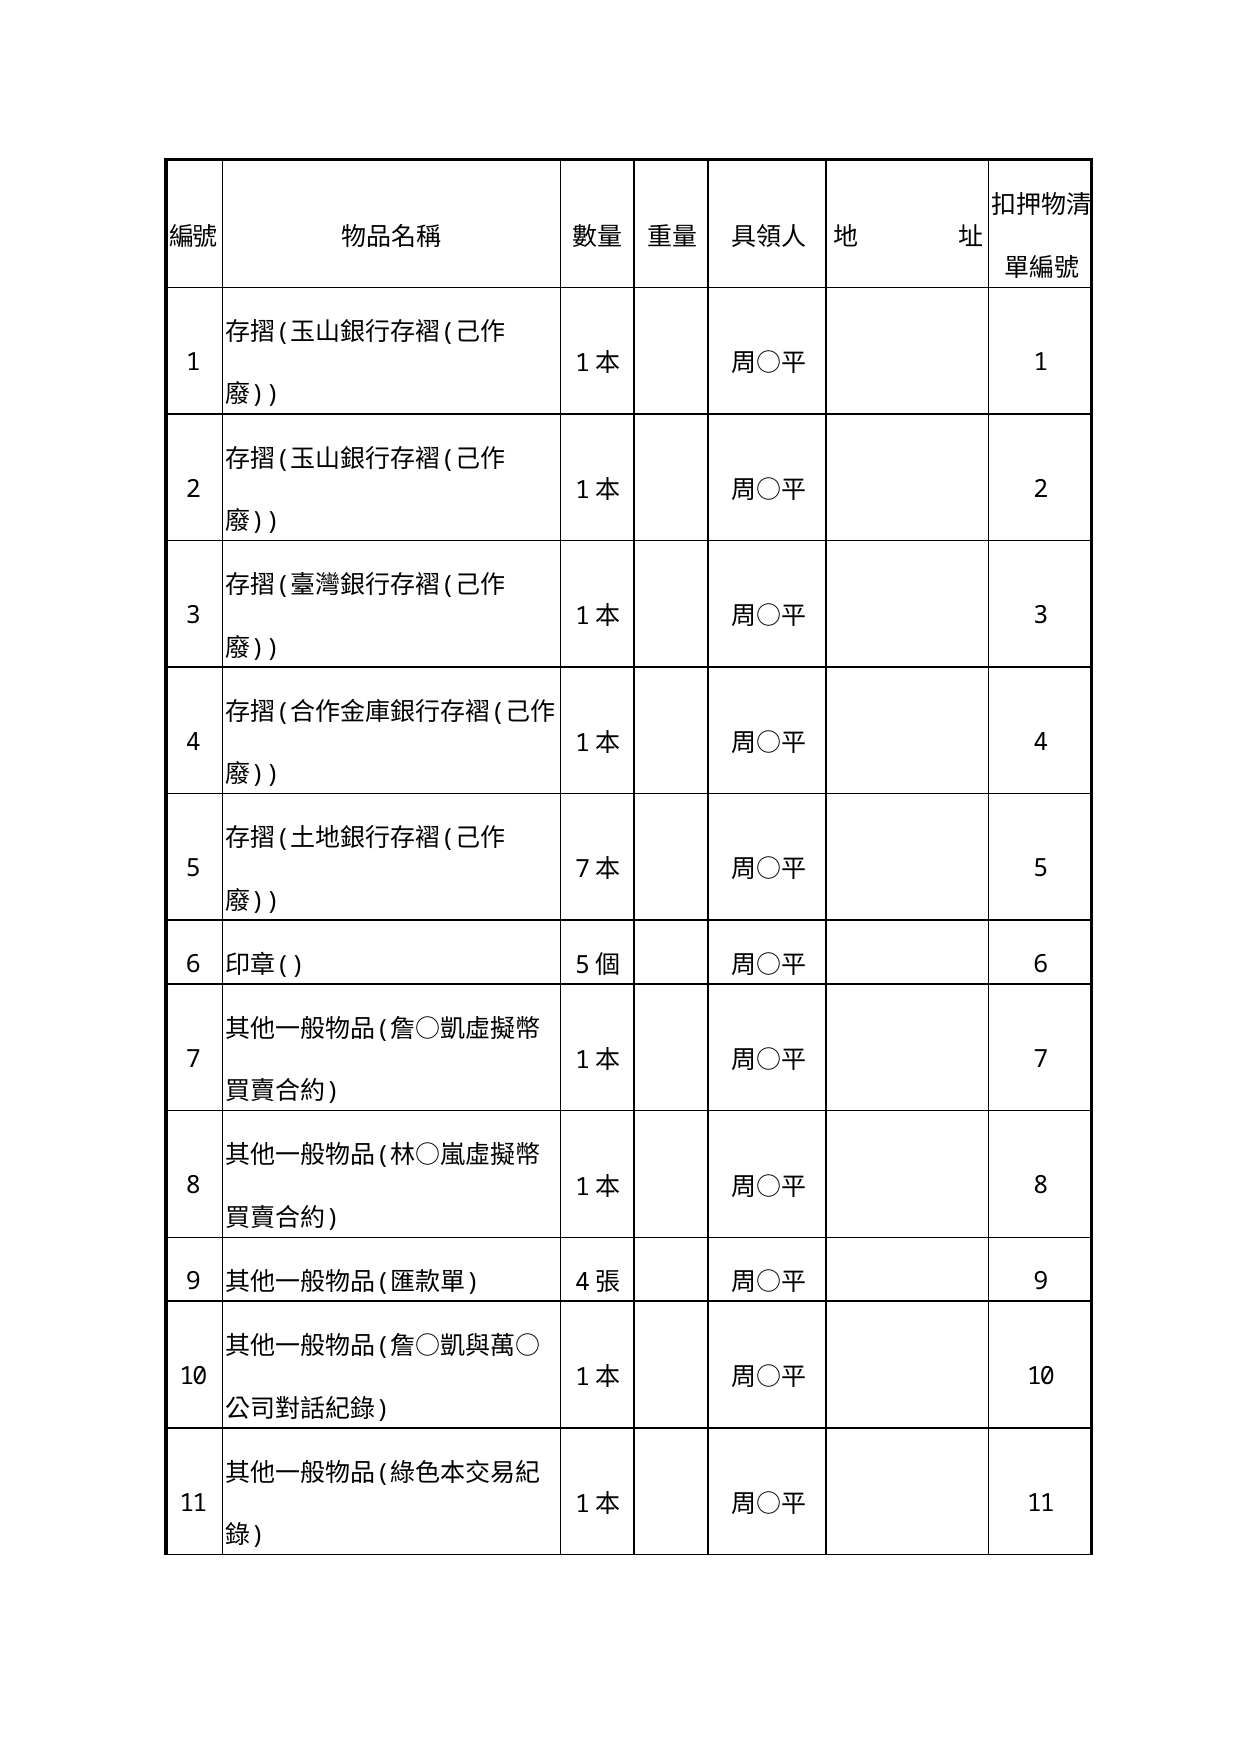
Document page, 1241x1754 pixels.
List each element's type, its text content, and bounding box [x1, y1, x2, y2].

table_cell 6 [168, 921, 222, 983]
table_cell 1本 [561, 541, 633, 666]
table_cell [635, 415, 707, 539]
table_cell 周○平 [709, 288, 825, 413]
table_cell 10 [989, 1302, 1090, 1427]
table_cell 1 [168, 288, 222, 413]
table_cell 周○平 [709, 1429, 825, 1553]
table_cell 7 [168, 985, 222, 1110]
table_cell [635, 1238, 707, 1300]
table_cell 1本 [561, 668, 633, 793]
table_cell 其他一般物品(詹○凱與萬○公司對話紀錄) [223, 1302, 560, 1427]
table_cell 周○平 [709, 1238, 825, 1300]
table_cell 1本 [561, 1302, 633, 1427]
table_cell [635, 921, 707, 983]
table_cell 2 [168, 415, 222, 539]
table_cell [635, 985, 707, 1110]
table_cell [827, 1111, 988, 1236]
table_cell 3 [989, 541, 1090, 666]
table_cell 9 [168, 1238, 222, 1300]
table_cell 周○平 [709, 794, 825, 919]
table_cell [827, 1429, 988, 1553]
table_cell [635, 1111, 707, 1236]
table_cell 1 [989, 288, 1090, 413]
table_cell 其他一般物品(匯款單) [223, 1238, 560, 1300]
table_cell 1本 [561, 1429, 633, 1553]
table_cell 周○平 [709, 1111, 825, 1236]
table_header 扣押物清單編號 [989, 161, 1090, 286]
table_cell 8 [989, 1111, 1090, 1236]
table_cell 周○平 [709, 415, 825, 539]
table_cell 11 [989, 1429, 1090, 1553]
table_cell 5 [168, 794, 222, 919]
table_cell 存摺(玉山銀行存褶(己作廢)) [223, 415, 560, 539]
table_cell 存摺(合作金庫銀行存褶(己作廢)) [223, 668, 560, 793]
table_cell 1本 [561, 985, 633, 1110]
table_header 具領人 [709, 161, 825, 286]
table_header 數量 [561, 161, 633, 286]
table_header 物品名稱 [223, 161, 560, 286]
table_cell 印章() [223, 921, 560, 983]
table_cell 1本 [561, 288, 633, 413]
table_cell [635, 541, 707, 666]
table_cell [635, 668, 707, 793]
table_cell 8 [168, 1111, 222, 1236]
table_cell 4 [989, 668, 1090, 793]
table_cell 9 [989, 1238, 1090, 1300]
table_cell 10 [168, 1302, 222, 1427]
table_cell 存摺(玉山銀行存褶(己作廢)) [223, 288, 560, 413]
table_cell 周○平 [709, 985, 825, 1110]
table_cell 周○平 [709, 921, 825, 983]
table_header 地 址 [827, 161, 988, 286]
table_cell 4 [168, 668, 222, 793]
table_cell 1本 [561, 1111, 633, 1236]
table_cell 周○平 [709, 541, 825, 666]
table_cell [827, 288, 988, 413]
table_header 編號 [168, 161, 222, 286]
table_cell [827, 794, 988, 919]
table_cell [635, 794, 707, 919]
table_cell 2 [989, 415, 1090, 539]
table_cell 6 [989, 921, 1090, 983]
table_cell [827, 921, 988, 983]
table_cell [635, 1429, 707, 1553]
table_cell 4張 [561, 1238, 633, 1300]
table_cell 存摺(臺灣銀行存褶(己作廢)) [223, 541, 560, 666]
table_cell 3 [168, 541, 222, 666]
table_cell 其他一般物品(綠色本交易紀錄) [223, 1429, 560, 1553]
table_cell [827, 1302, 988, 1427]
table_cell 5個 [561, 921, 633, 983]
table_cell [827, 668, 988, 793]
table_cell 7 [989, 985, 1090, 1110]
table_cell 5 [989, 794, 1090, 919]
table_cell [827, 985, 988, 1110]
table_cell 7本 [561, 794, 633, 919]
table_cell [635, 1302, 707, 1427]
table_header 重量 [635, 161, 707, 286]
table_cell [827, 1238, 988, 1300]
table_cell 11 [168, 1429, 222, 1553]
table_cell 周○平 [709, 1302, 825, 1427]
table_cell 1本 [561, 415, 633, 539]
table_cell 其他一般物品(林○嵐虛擬幣買賣合約) [223, 1111, 560, 1236]
table_cell 存摺(土地銀行存褶(己作廢)) [223, 794, 560, 919]
table_cell [635, 288, 707, 413]
table_cell 其他一般物品(詹○凱虛擬幣買賣合約) [223, 985, 560, 1110]
table_cell [827, 541, 988, 666]
table_cell [827, 415, 988, 539]
table_cell 周○平 [709, 668, 825, 793]
